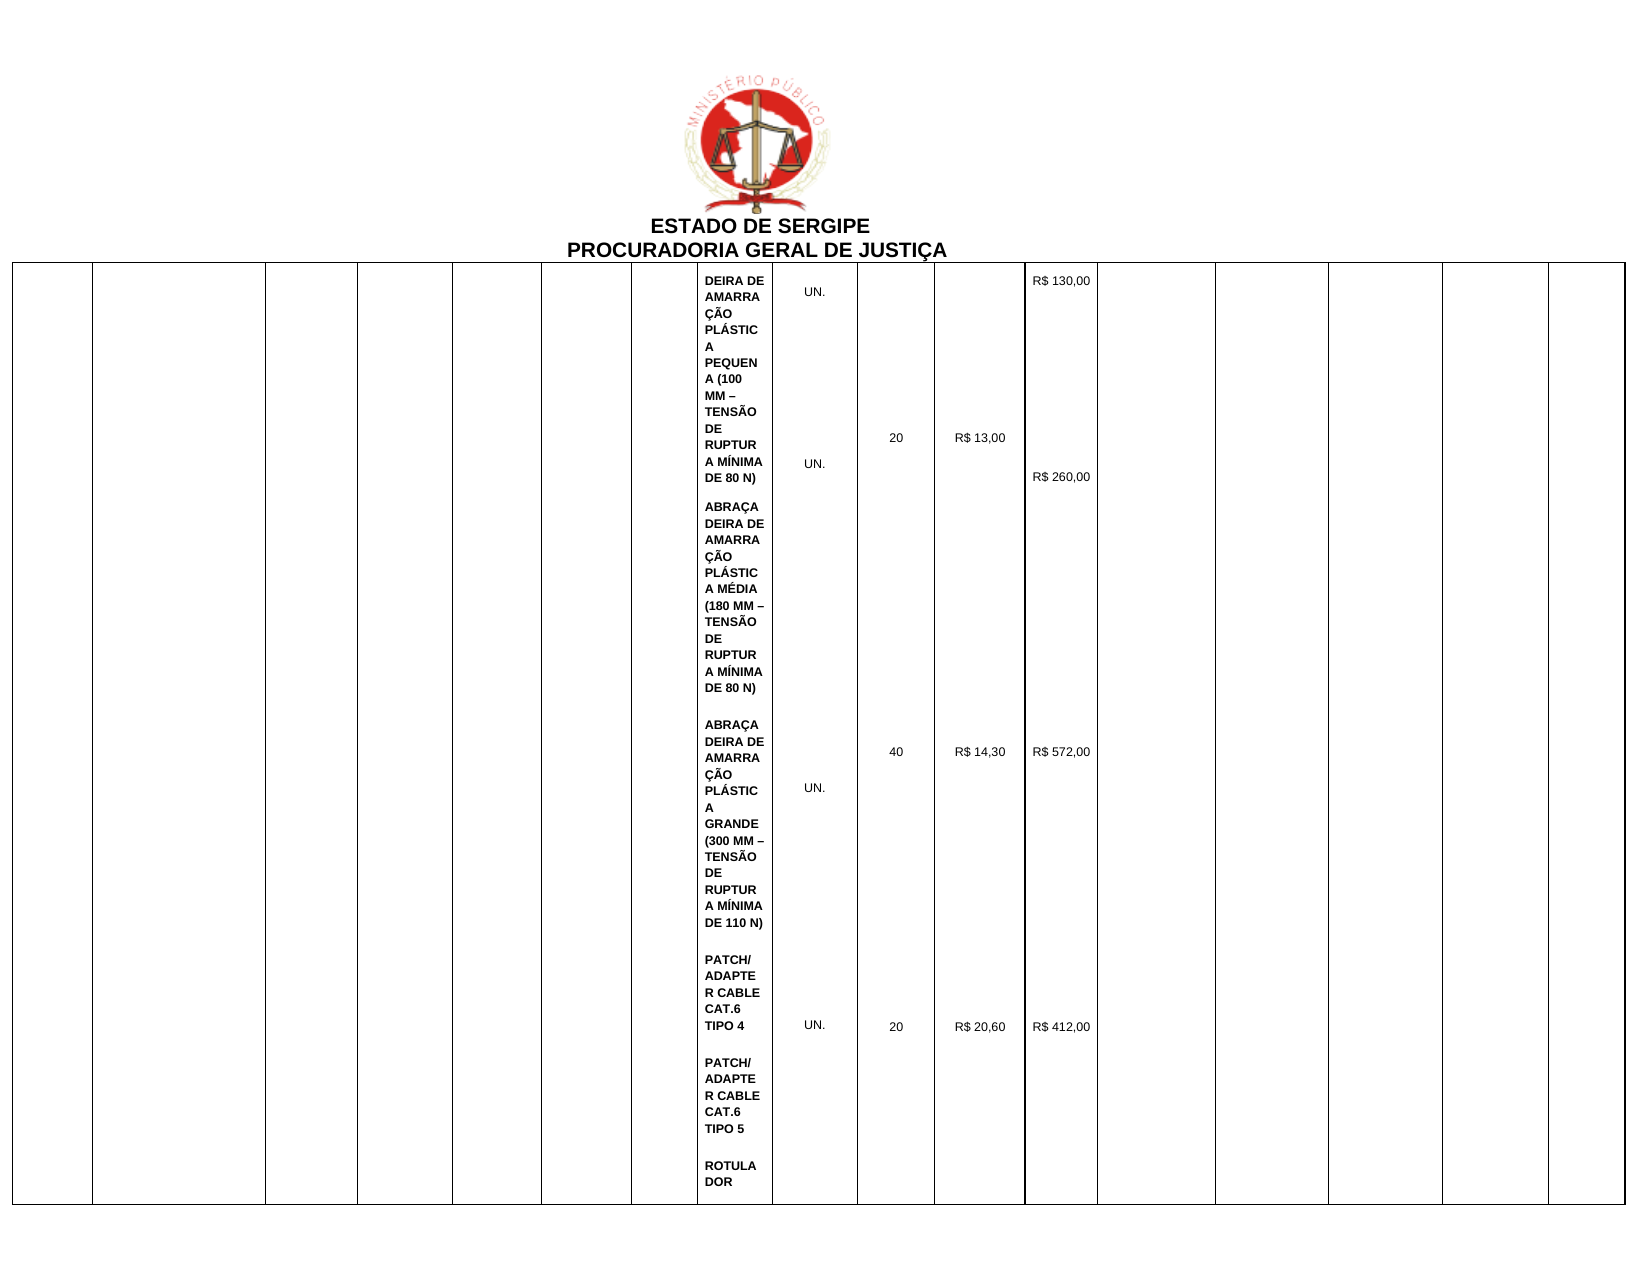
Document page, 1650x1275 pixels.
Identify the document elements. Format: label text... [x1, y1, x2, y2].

table_cell [93, 263, 265, 1203]
table_cell UN. UN. UN. UN. [773, 263, 857, 1203]
table_cell [266, 263, 357, 1203]
table_cell [1329, 263, 1442, 1203]
table_cell [1443, 263, 1548, 1203]
table_cell [1216, 263, 1328, 1203]
table_cell [358, 263, 452, 1203]
table_cell [542, 263, 631, 1203]
table_cell 20 40 20 [858, 263, 934, 1203]
table_cell [1549, 263, 1624, 1203]
table_cell [632, 263, 697, 1203]
table_cell R$ 13,00 R$ 14,30 R$ 20,60 [935, 263, 1024, 1203]
table_cell DEIRA DE AMARRAÇÃO PLÁSTICA PEQUENA (100 MM – TENSÃO DE RUPTURA MÍNIMA DE 80 N) ABRAÇADEIRA DE AMARRAÇÃO PLÁSTICA MÉDIA (180 MM – TENSÃO DE RUPTURA MÍNIMA DE 80 N) ABRAÇADEIRA DE AMARRAÇÃO PLÁSTICA GRANDE (300 MM – TENSÃO DE RUPTURA MÍNIMA DE 110 N) PATCH/ADAPTER CABLE CAT.6 TIPO 4 PATCH/ADAPTER CABLE CAT.6 TIPO 5 ROTULADOR [698, 263, 772, 1203]
table_cell [1098, 263, 1215, 1203]
table_cell [453, 263, 541, 1203]
table_cell [13, 263, 92, 1203]
table_cell R$ 130,00 R$ 260,00 R$ 572,00 R$ 412,00 [1026, 263, 1097, 1203]
